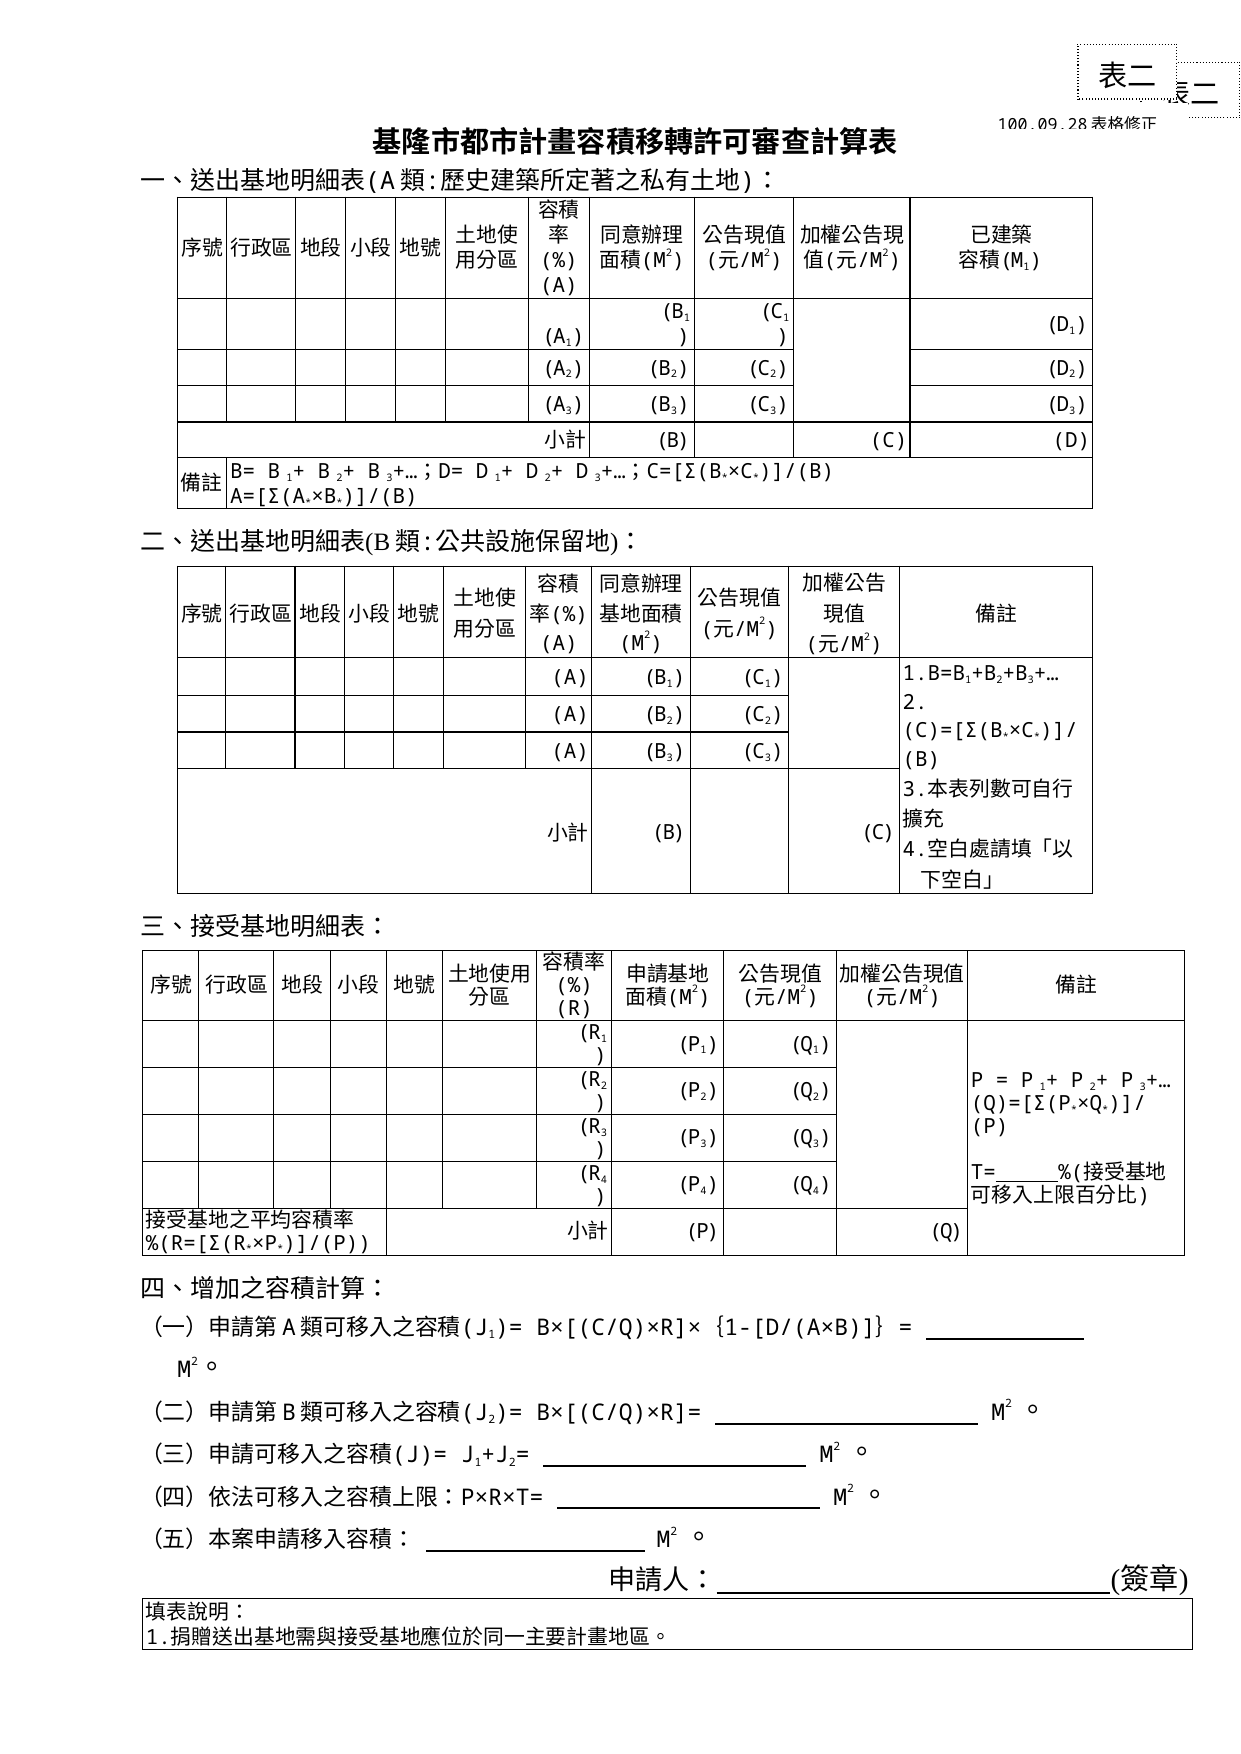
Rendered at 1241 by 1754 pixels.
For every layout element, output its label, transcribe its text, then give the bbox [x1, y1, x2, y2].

table_cell [331, 1021, 386, 1067]
table_cell P = P 1+ P 2+ P 3+… (Q)=[Σ(P*×Q*)]/(P) T= %(接受基地可移入上限百分比) [968, 1021, 1184, 1254]
table_cell [789, 658, 899, 768]
table_cell (D2) [911, 350, 1092, 385]
table_cell (A2) [529, 350, 589, 385]
table_cell [178, 386, 226, 421]
table_cell (C2) [695, 350, 793, 385]
table_cell (C) [794, 423, 909, 457]
table_cell (B) [590, 423, 694, 457]
table_cell [345, 658, 393, 694]
table_cell [446, 350, 528, 385]
table_header 行政區 [227, 198, 295, 298]
table_cell [794, 299, 909, 421]
table_cell [296, 386, 345, 421]
table_cell [387, 1021, 442, 1067]
table_cell [394, 658, 443, 694]
table_header 同意辦理基地面積(M2) [592, 567, 690, 657]
table_cell 1.B=B1+B2+B3+… 2.(C)=[Σ(B*×C*)]/(B) 3.本表列數可自行擴充 4.空白處請填「以下空白」 [900, 658, 1092, 893]
table_cell (B2) [590, 350, 694, 385]
table_header 已建築 容積(M1) [911, 198, 1092, 298]
table_cell (C3) [695, 386, 793, 421]
table_cell 小計 [387, 1209, 611, 1254]
table_cell (C3) [691, 733, 788, 768]
table_cell [443, 1021, 536, 1067]
text （四）依法可移入之容積上限：P×R×T= M2 。 [140, 1471, 1092, 1513]
table_cell [199, 1115, 273, 1161]
table_header 填表說明： 1.捐贈送出基地需與接受基地應位於同一主要計畫地區。 [143, 1599, 1192, 1649]
table_cell [446, 386, 528, 421]
table_cell (B) [592, 769, 690, 893]
table_cell [178, 658, 225, 694]
table_cell (R4) [537, 1162, 611, 1208]
table_cell [443, 1115, 536, 1161]
table_header 序號 [143, 951, 198, 1020]
table_cell [396, 350, 445, 385]
table_cell (P4) [612, 1162, 723, 1208]
text （三）申請可移入之容積(J)= J1+J2= M2 。 [140, 1429, 1092, 1471]
table_header 地號 [394, 567, 443, 657]
table_header 公告現值 (元/M2) [724, 951, 836, 1020]
table_header 申請基地 面積(M2) [612, 951, 723, 1020]
table_header 小段 [345, 567, 393, 657]
table_header 容積率(%)(R) [537, 951, 611, 1020]
table_cell [387, 1115, 442, 1161]
table_cell [274, 1068, 330, 1114]
table_cell B= B 1+ B 2+ B 3+…；D= D 1+ D 2+ D 3+…；C=[Σ(B*×C*)]/(B) A=[Σ(A*×B*)]/(B) [227, 458, 1092, 508]
table_header 備註 [968, 951, 1184, 1020]
table_cell (B1) [590, 299, 694, 349]
table_cell (P) [612, 1209, 723, 1254]
table_cell [296, 350, 345, 385]
table_cell [443, 1162, 536, 1208]
table_cell [199, 1021, 273, 1067]
table_header 公告現值 (元/M2) [691, 567, 788, 657]
table_cell [178, 696, 225, 731]
table_cell [226, 658, 294, 694]
table_cell [396, 299, 445, 349]
table_header 加權公告 現值(元/M2) [789, 567, 899, 657]
table_cell (D3) [911, 386, 1092, 421]
table_header 土地使用分區 [444, 567, 525, 657]
table_cell [143, 1021, 198, 1067]
table_header 容積率(%)(A) [529, 198, 589, 298]
table_header 備註 [900, 567, 1092, 657]
table_cell [387, 1068, 442, 1114]
table_cell (Q2) [724, 1068, 836, 1114]
table_cell [274, 1162, 330, 1208]
table_cell (Q1) [724, 1021, 836, 1067]
table_header 加權公告現值(元/M2) [837, 951, 967, 1020]
table_cell 小計 [178, 423, 589, 457]
table_cell [443, 1068, 536, 1114]
text （五）本案申請移入容積： M2 。 [140, 1513, 1092, 1556]
table_header 地號 [387, 951, 442, 1020]
table_header 小段 [346, 198, 395, 298]
table_cell [387, 1162, 442, 1208]
text 100.09.28表格修正版 [997, 111, 1173, 129]
table_cell [345, 733, 393, 768]
table_cell [296, 658, 344, 694]
table_cell (A) [526, 658, 591, 694]
table_cell (R3) [537, 1115, 611, 1161]
table_header 行政區 [226, 567, 294, 657]
table_cell [178, 350, 226, 385]
table_cell [345, 696, 393, 731]
table_cell [691, 769, 788, 893]
table_cell [724, 1209, 836, 1254]
table_cell (A) [526, 733, 591, 768]
text 一、送出基地明細表(A類:歷史建築所定著之私有土地)： [140, 160, 1092, 197]
table_cell [274, 1021, 330, 1067]
table_cell [296, 696, 344, 731]
table_cell [226, 696, 294, 731]
table_cell (B3) [590, 386, 694, 421]
table_cell (Q) [837, 1209, 967, 1254]
table_cell [143, 1115, 198, 1161]
text 申請人： (簽章) [177, 1556, 1189, 1598]
table_cell [296, 299, 345, 349]
table_cell [446, 299, 528, 349]
table_cell 小計 [178, 769, 591, 893]
table_cell [296, 733, 344, 768]
text 四、增加之容積計算： [140, 1268, 1092, 1304]
table_cell (C1) [695, 299, 793, 349]
table_header 公告現值(元/M2) [695, 198, 793, 298]
table_cell (P1) [612, 1021, 723, 1067]
table_cell [346, 350, 395, 385]
table_cell [331, 1068, 386, 1114]
table_cell [331, 1162, 386, 1208]
table_cell [143, 1162, 198, 1208]
table_cell (A1) [529, 299, 589, 349]
text 三、接受基地明細表： [140, 907, 1092, 943]
table_cell [178, 733, 225, 768]
table_header 地段 [274, 951, 330, 1020]
table_header 土地使用分區 [446, 198, 528, 298]
table_cell [227, 350, 295, 385]
table_header 容積率(%)(A) [526, 567, 591, 657]
table_cell (D1) [911, 299, 1092, 349]
table_header 地號 [396, 198, 445, 298]
table_cell [346, 386, 395, 421]
table_cell (Q4) [724, 1162, 836, 1208]
table_cell (Q3) [724, 1115, 836, 1161]
table_cell (B2) [592, 696, 690, 731]
table_cell [227, 386, 295, 421]
table_cell [396, 386, 445, 421]
table_cell [227, 299, 295, 349]
table_header 地段 [296, 198, 345, 298]
table_cell (C) [789, 769, 899, 893]
table_header 加權公告現值(元/M2) [794, 198, 909, 298]
table_header 序號 [178, 567, 225, 657]
text （一）申請第A類可移入之容積(J1)= B×[(C/Q)×R]×｛1-[D/(A×B)]｝= M2。 [140, 1304, 1092, 1386]
table_cell [444, 733, 525, 768]
table_header 土地使用分區 [443, 951, 536, 1020]
table_cell (A3) [529, 386, 589, 421]
table_cell [444, 696, 525, 731]
table_cell (P3) [612, 1115, 723, 1161]
table_cell (R2) [537, 1068, 611, 1114]
table_cell [695, 423, 793, 457]
table_cell [837, 1021, 967, 1208]
table_cell [394, 733, 443, 768]
table_header 序號 [178, 198, 226, 298]
table_cell (A) [526, 696, 591, 731]
table_cell 備註 [178, 458, 226, 508]
table_cell 接受基地之平均容積率 %(R=[Σ(R*×P*)]/(P)) [143, 1209, 386, 1254]
text （二）申請第B類可移入之容積(J2)= B×[(C/Q)×R]= M2 。 [140, 1386, 1092, 1429]
table_cell [143, 1068, 198, 1114]
table_cell (B3) [592, 733, 690, 768]
table_cell (C2) [691, 696, 788, 731]
table_cell (B1) [592, 658, 690, 694]
table_header 小段 [331, 951, 386, 1020]
table_cell [199, 1068, 273, 1114]
table_cell [444, 658, 525, 694]
text 二、送出基地明細表(B類:公共設施保留地)： [140, 522, 1092, 558]
text 基隆市都市計畫容積移轉許可審查計算表 [177, 44, 1240, 160]
text 表二 [1177, 71, 1223, 109]
text 表二 [1094, 53, 1161, 91]
table_cell (C1) [691, 658, 788, 694]
table_header 同意辦理 面積(M2) [590, 198, 694, 298]
table_cell [199, 1162, 273, 1208]
table_cell [178, 299, 226, 349]
table_cell [331, 1115, 386, 1161]
table_cell (D) [911, 423, 1092, 457]
table_cell [346, 299, 395, 349]
table_header 地段 [296, 567, 344, 657]
table_cell (R1) [537, 1021, 611, 1067]
table_cell [226, 733, 294, 768]
table_cell [394, 696, 443, 731]
table_cell (P2) [612, 1068, 723, 1114]
table_cell [274, 1115, 330, 1161]
table_header 行政區 [199, 951, 273, 1020]
